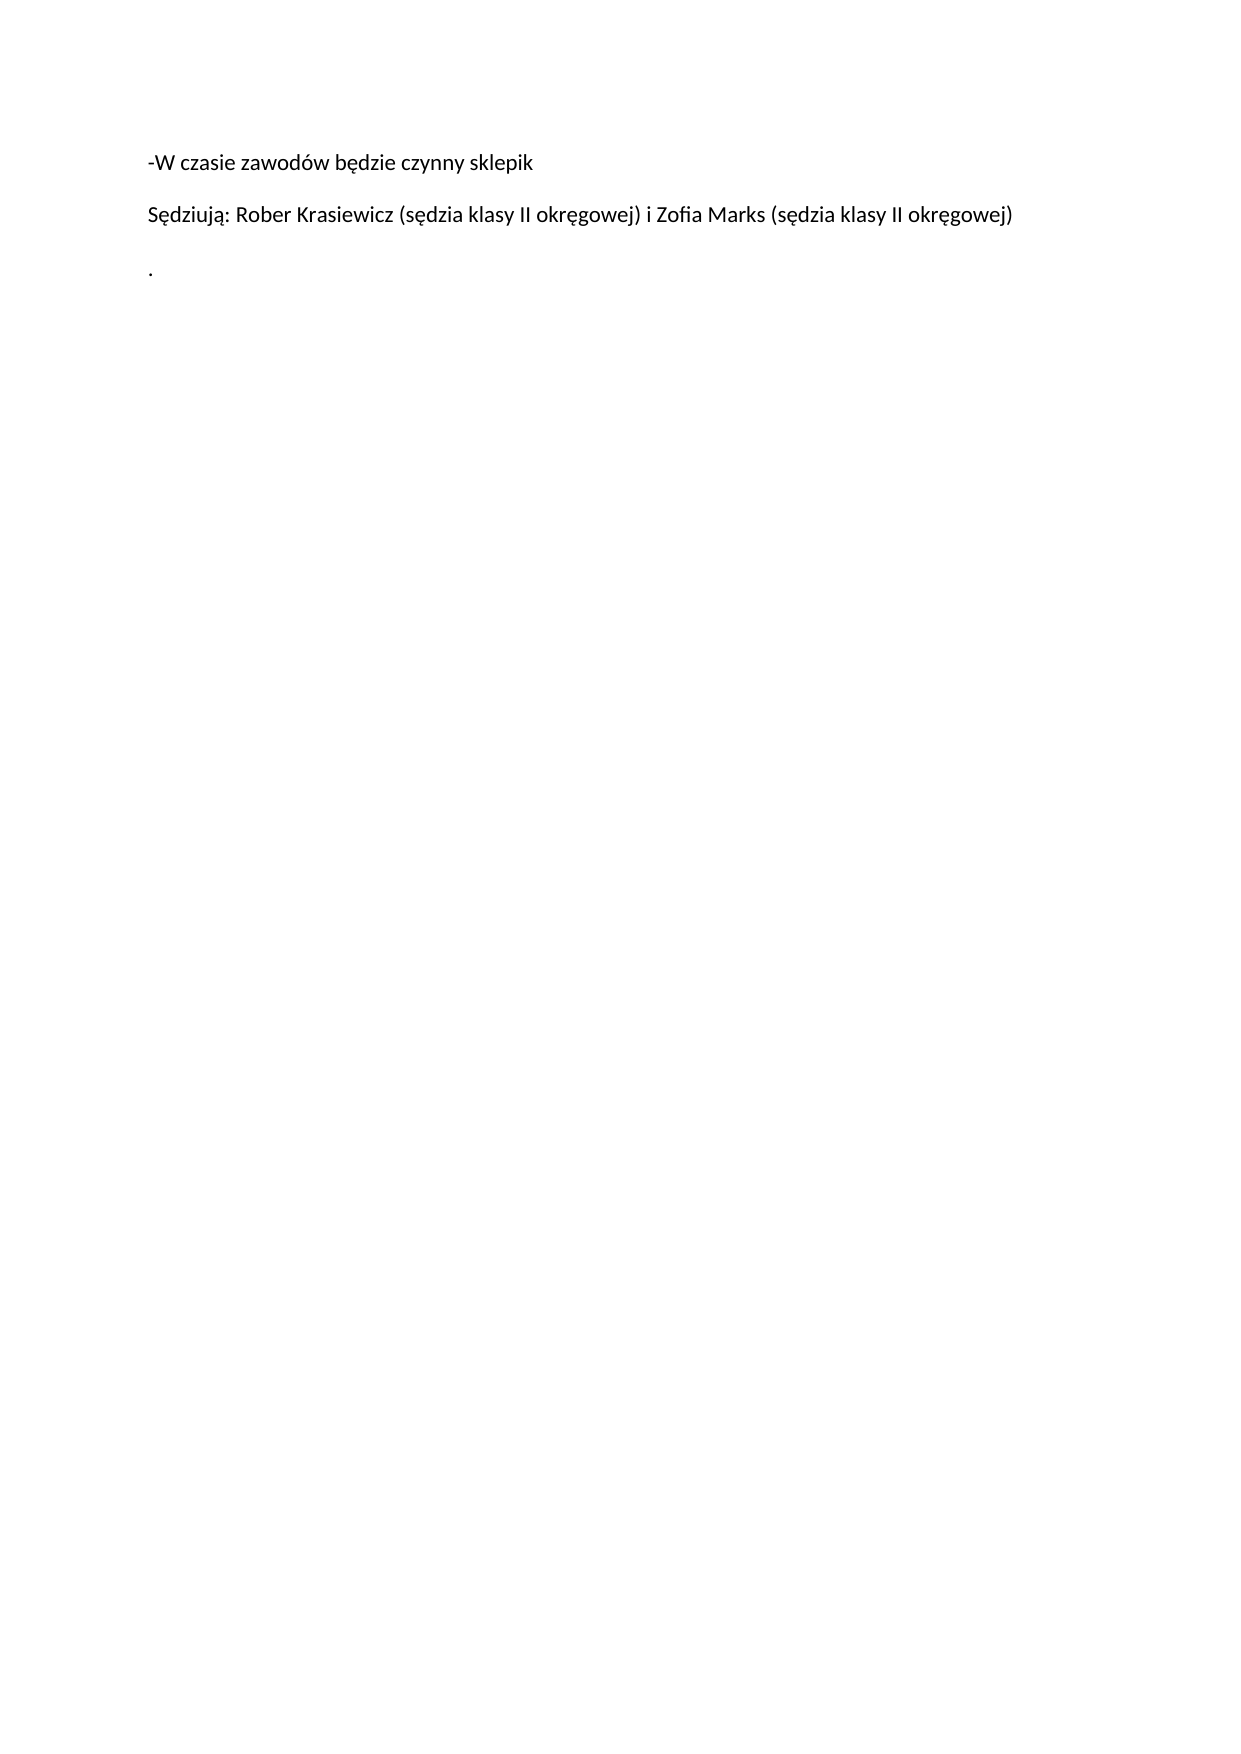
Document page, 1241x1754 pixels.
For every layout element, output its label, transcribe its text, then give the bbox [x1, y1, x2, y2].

text . [148, 254, 1093, 282]
text -W czasie zawodów będzie czynny sklepik [148, 148, 1093, 176]
text Sędziują: Rober Krasiewicz (sędzia klasy II okręgowej) i Zofia Marks (sędzia klasy II okręgowej) [148, 201, 1093, 229]
